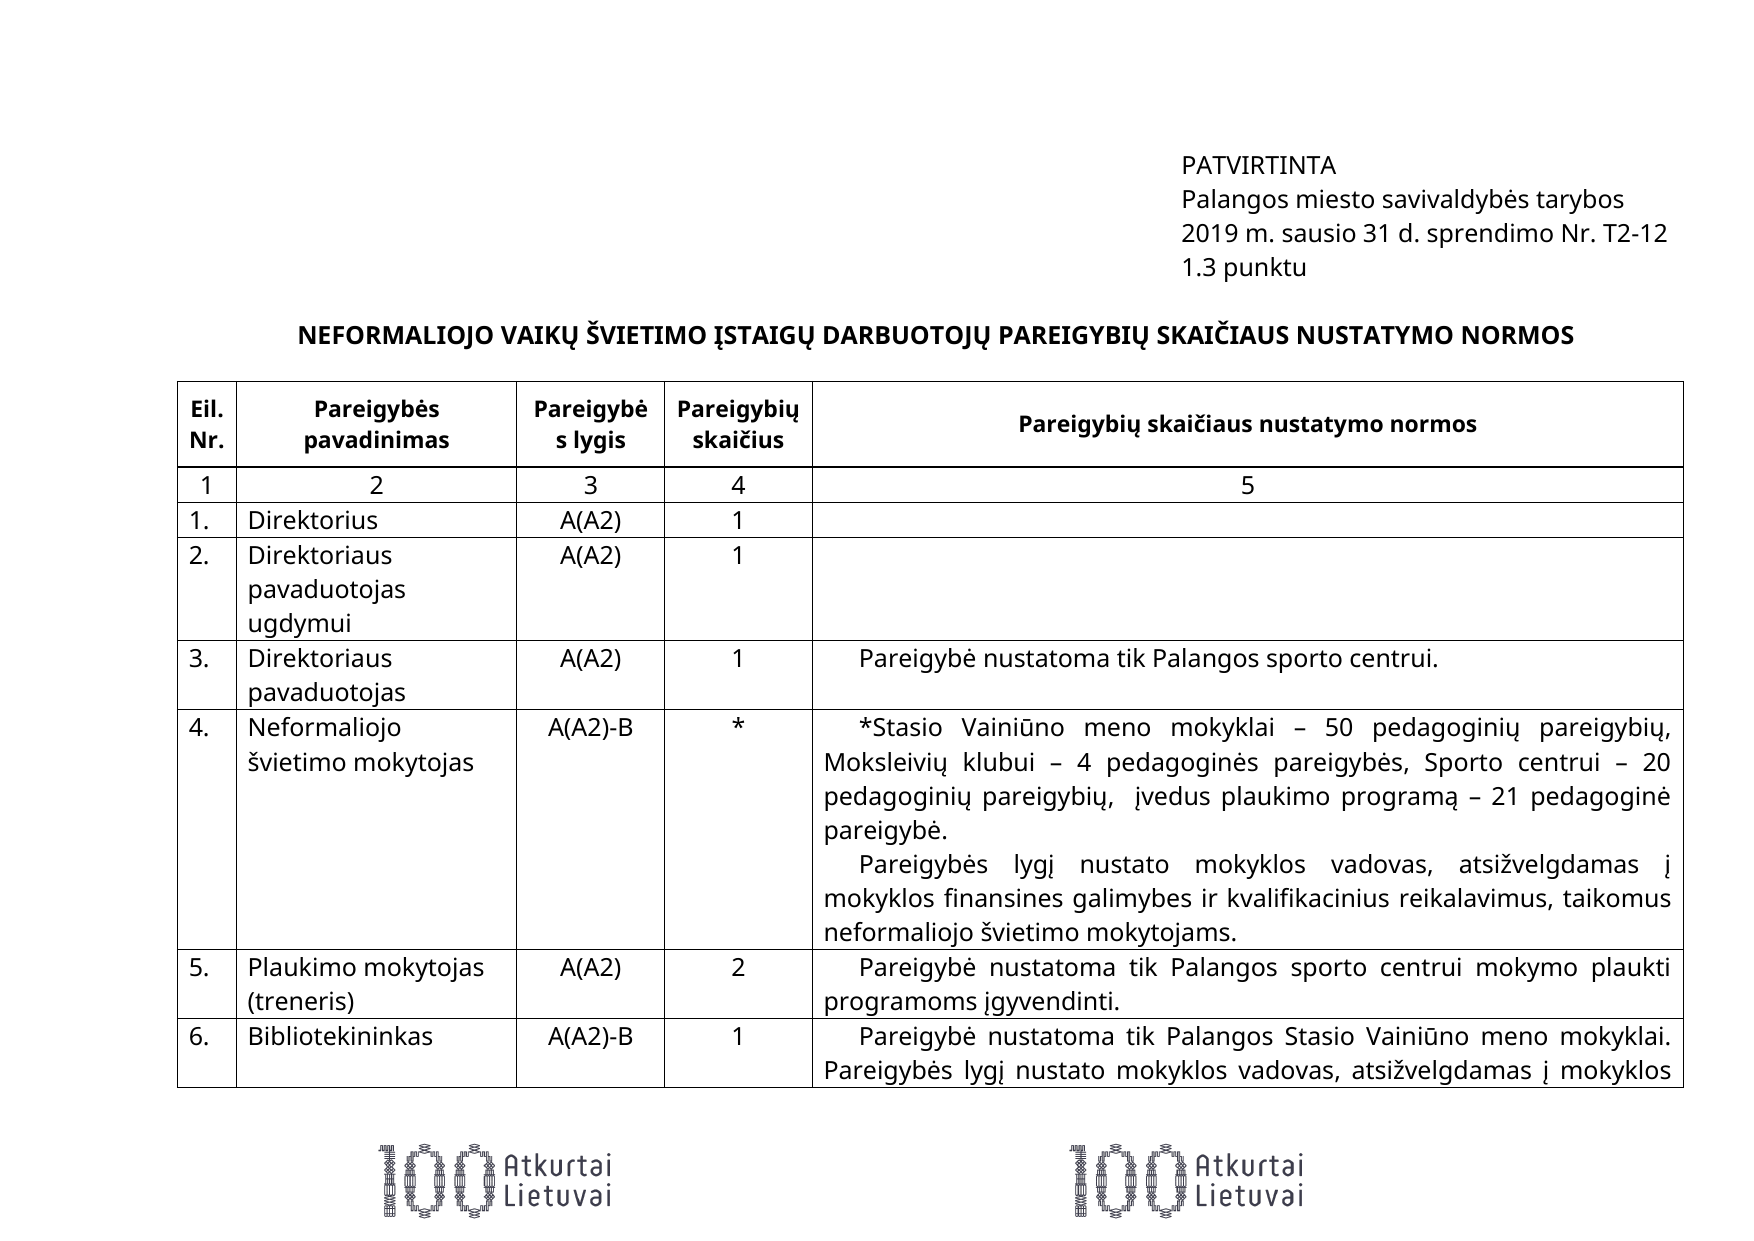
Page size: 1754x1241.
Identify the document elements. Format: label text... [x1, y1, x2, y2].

table_cell [813, 538, 1683, 640]
table_cell * [665, 710, 812, 948]
table_cell 1. [178, 503, 236, 537]
table_cell Pareigybė nustatoma tik Palangos sporto centrui. [813, 641, 1683, 709]
table_cell 5 [813, 468, 1683, 502]
table_cell Pareigybė nustatoma tik Palangos Stasio Vainiūno meno mokyklai. Pareigybės lygį nustato mokyklos vadovas, atsižvelgdamas į mokyklos [813, 1019, 1683, 1087]
table_header Pareigybės pavadinimas [237, 382, 516, 466]
table_cell A(A2) [517, 950, 664, 1018]
table_cell 2 [237, 468, 516, 502]
table_cell [813, 503, 1683, 537]
table_cell A(A2) [517, 641, 664, 709]
table_cell Direktoriaus pavaduotojas [237, 641, 516, 709]
text 1.3 punktu [1181, 250, 1695, 284]
table_cell 2. [178, 538, 236, 640]
table_cell Direktorius [237, 503, 516, 537]
text NEFORMALIOJO VAIKŲ ŠVIETIMO ĮSTAIGŲ DARBUOTOJŲ PAREIGYBIŲ SKAIČIAUS NUSTATYMO NORMOS [177, 318, 1695, 352]
table_cell 1 [665, 1019, 812, 1087]
table_cell 1 [665, 503, 812, 537]
table_header Eil. Nr. [178, 382, 236, 466]
text PATVIRTINTA [1181, 148, 1695, 182]
text Palangos miesto savivaldybės tarybos [1181, 182, 1695, 216]
table_cell 5. [178, 950, 236, 1018]
table_cell Plaukimo mokytojas (treneris) [237, 950, 516, 1018]
table_cell 3 [517, 468, 664, 502]
table_cell 1 [665, 641, 812, 709]
table_cell A(A2) [517, 503, 664, 537]
table_cell 1 [665, 538, 812, 640]
table_cell 3. [178, 641, 236, 709]
table_cell Direktoriaus pavaduotojas ugdymui [237, 538, 516, 640]
table_header Pareigybės lygis [517, 382, 664, 466]
table_cell Bibliotekininkas [237, 1019, 516, 1087]
table_cell Neformaliojo švietimo mokytojas [237, 710, 516, 948]
table_cell A(A2) [517, 538, 664, 640]
table_cell 4. [178, 710, 236, 948]
table_cell 6. [178, 1019, 236, 1087]
table_cell 1 [178, 468, 236, 502]
table_cell *Stasio Vainiūno meno mokyklai – 50 pedagoginių pareigybių, Moksleivių klubui – 4 pedagoginės pareigybės, Sporto centrui – 20 pedagoginių pareigybių, įvedus plaukimo programą – 21 pedagoginė pareigybė. Pareigybės lygį nustato mokyklos vadovas, atsižvelgdamas į mokyklos finansines galimybes ir kvalifikacinius reikalavimus, taikomus neformaliojo švietimo mokytojams. [813, 710, 1683, 948]
table_cell Pareigybė nustatoma tik Palangos sporto centrui mokymo plaukti programoms įgyvendinti. [813, 950, 1683, 1018]
table_header Pareigybių skaičius [665, 382, 812, 466]
table_cell 2 [665, 950, 812, 1018]
table_header Pareigybių skaičiaus nustatymo normos [813, 382, 1683, 466]
table_cell 4 [665, 468, 812, 502]
table_cell A(A2)-B [517, 710, 664, 948]
table_cell A(A2)-B [517, 1019, 664, 1087]
text 2019 m. sausio 31 d. sprendimo Nr. T2-12 [1181, 216, 1695, 250]
